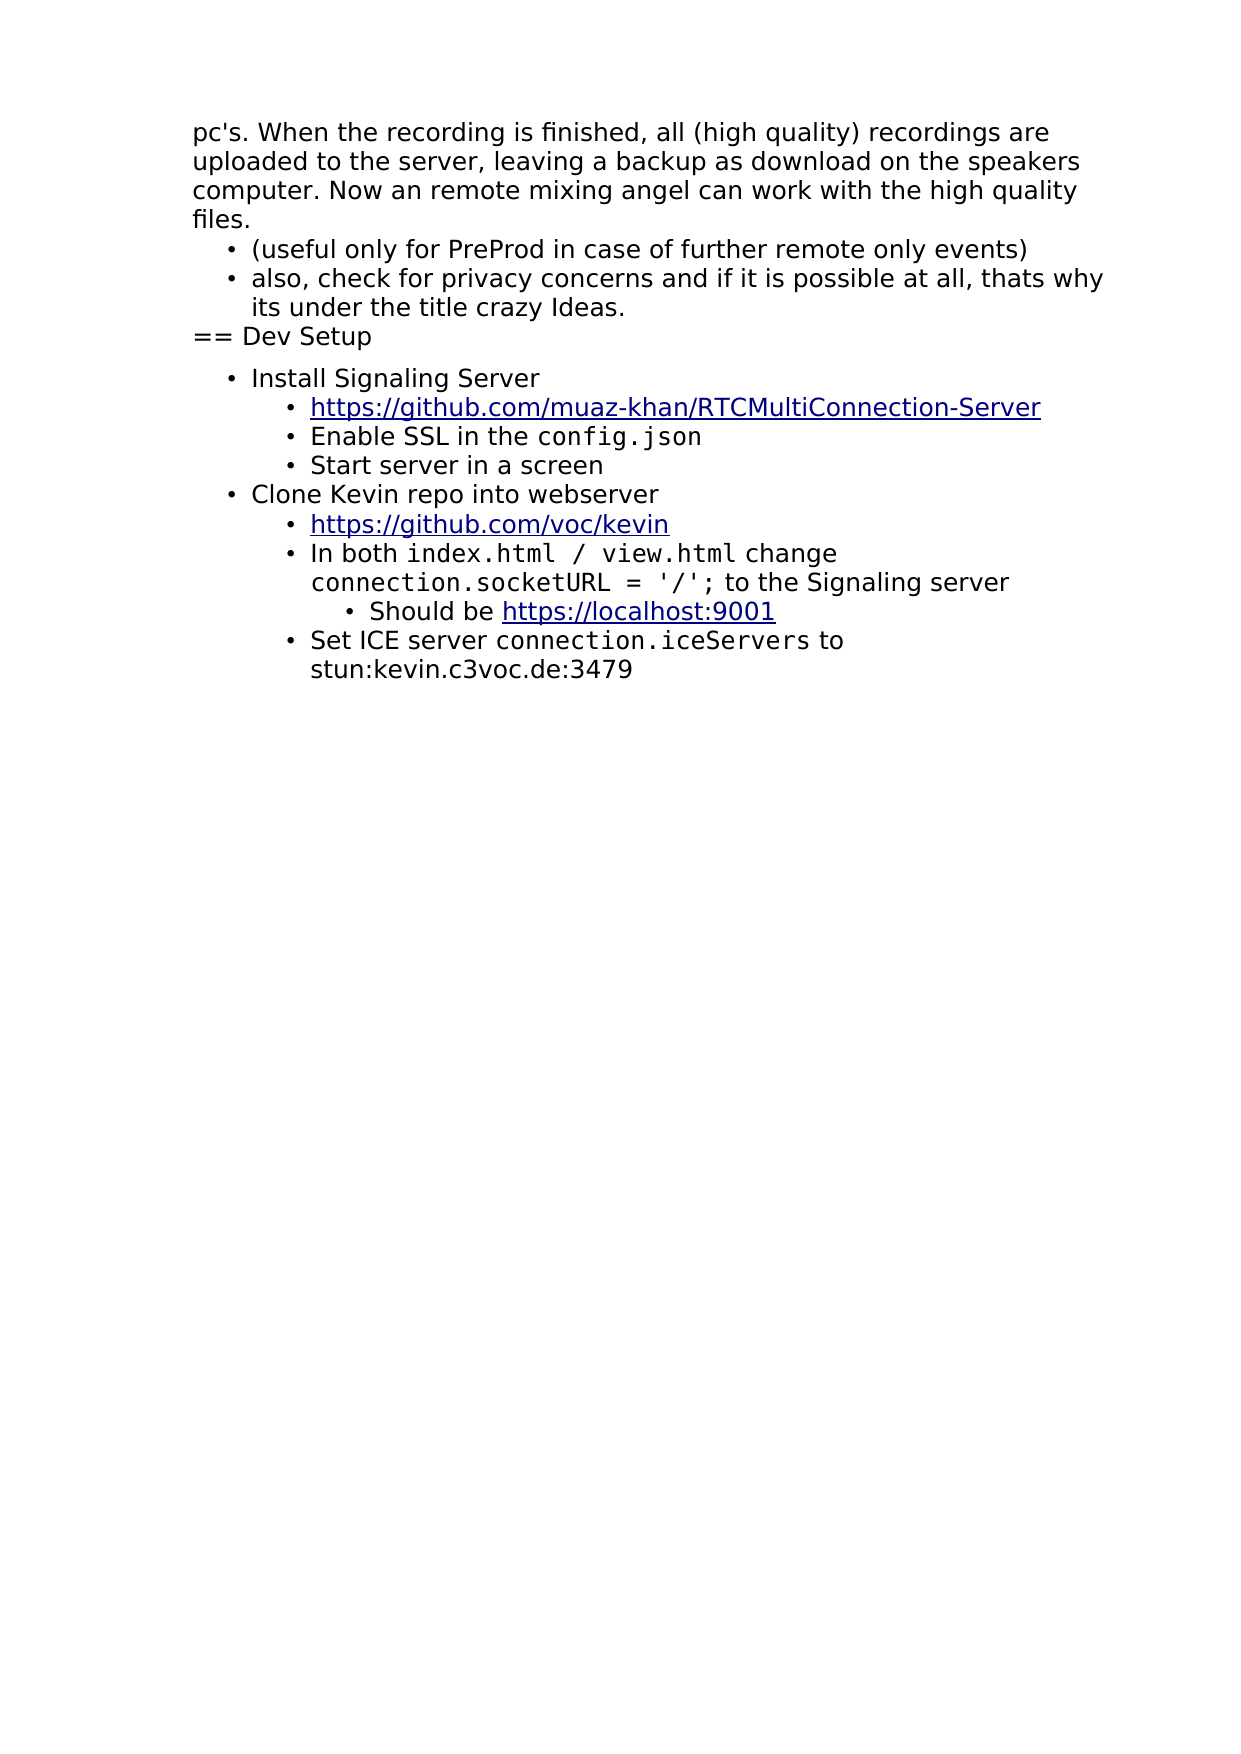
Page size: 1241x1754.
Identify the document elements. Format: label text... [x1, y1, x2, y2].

list Should be https://localhost:9001 [354, 597, 1122, 626]
list In both index.html / view.html change connection.socketURL = '/'; to the Signaling server [295, 539, 1122, 597]
list pc's. When the recording is finished, all (high quality) recordings are uploaded to the server, leaving a backup as download on the speakers computer. Now an remote mixing angel can work with the high quality files. [177, 118, 1122, 235]
list Install Signaling Server [236, 364, 1122, 393]
list https://github.com/voc/kevin [295, 510, 1122, 539]
list Set ICE server connection.iceServers to stun:kevin.c3voc.de:3479 [295, 626, 1122, 685]
list also, check for privacy concerns and if it is possible at all, thats why its under the title crazy Ideas. [236, 264, 1122, 322]
list (useful only for PreProd in case of further remote only events) [236, 235, 1122, 264]
list == Dev Setup [177, 322, 1122, 351]
list Enable SSL in the config.json [295, 422, 1122, 451]
list Start server in a screen [295, 451, 1122, 481]
list https://github.com/muaz-khan/RTCMultiConnection-Server [295, 393, 1122, 422]
list Clone Kevin repo into webserver [236, 481, 1122, 510]
